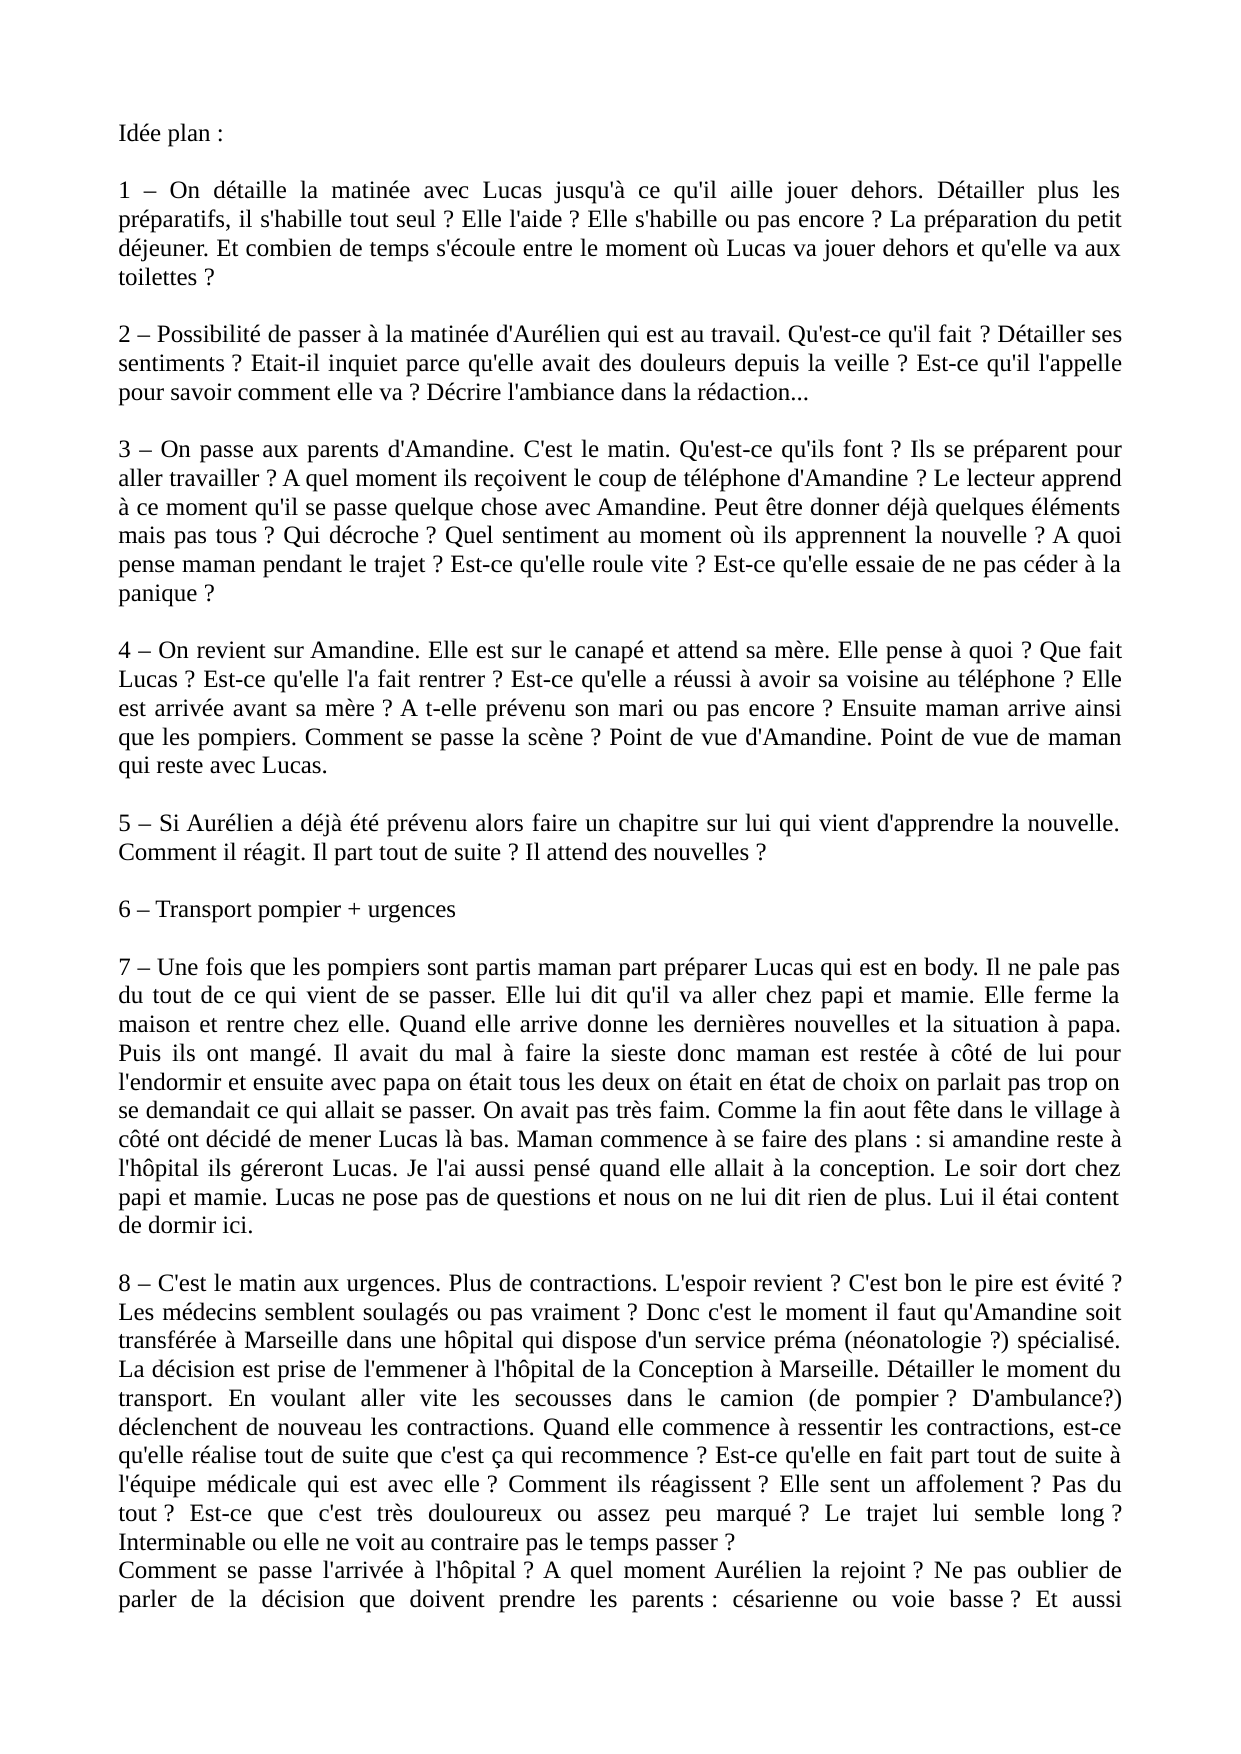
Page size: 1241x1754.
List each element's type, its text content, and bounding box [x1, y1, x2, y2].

text Idée plan : [118, 118, 1122, 147]
text 2 – Possibilité de passer à la matinée d'Aurélien qui est au travail. Qu'est-ce qu'il fait ? Détailler ses sentiments ? Etait-il inquiet parce qu'elle avait des douleurs depuis la veille ? Est-ce qu'il l'appelle pour savoir comment elle va ? Décrire l'ambiance dans la rédaction... [118, 319, 1122, 406]
text 8 – C'est le matin aux urgences. Plus de contractions. L'espoir revient ? C'est bon le pire est évité ? Les médecins semblent soulagés ou pas vraiment ? Donc c'est le moment il faut qu'Amandine soit transférée à Marseille dans une hôpital qui dispose d'un service préma (néonatologie ?) spécialisé. La décision est prise de l'emmener à l'hôpital de la Conception à Marseille. Détailler le moment du transport. En voulant aller vite les secousses dans le camion (de pompier ? D'ambulance?) déclenchent de nouveau les contractions. Quand elle commence à ressentir les contractions, est-ce qu'elle réalise tout de suite que c'est ça qui recommence ? Est-ce qu'elle en fait part tout de suite à l'équipe médicale qui est avec elle ? Comment ils réagissent ? Elle sent un affolement ? Pas du tout ? Est-ce que c'est très douloureux ou assez peu marqué ? Le trajet lui semble long ? Interminable ou elle ne voit au contraire pas le temps passer ? [118, 1268, 1122, 1556]
text 5 – Si Aurélien a déjà été prévenu alors faire un chapitre sur lui qui vient d'apprendre la nouvelle. Comment il réagit. Il part tout de suite ? Il attend des nouvelles ? [118, 808, 1122, 866]
text 4 – On revient sur Amandine. Elle est sur le canapé et attend sa mère. Elle pense à quoi ? Que fait Lucas ? Est-ce qu'elle l'a fait rentrer ? Est-ce qu'elle a réussi à avoir sa voisine au téléphone ? Elle est arrivée avant sa mère ? A t-elle prévenu son mari ou pas encore ? Ensuite maman arrive ainsi que les pompiers. Comment se passe la scène ? Point de vue d'Amandine. Point de vue de maman qui reste avec Lucas. [118, 636, 1122, 779]
text 3 – On passe aux parents d'Amandine. C'est le matin. Qu'est-ce qu'ils font ? Ils se préparent pour aller travailler ? A quel moment ils reçoivent le coup de téléphone d'Amandine ? Le lecteur apprend à ce moment qu'il se passe quelque chose avec Amandine. Peut être donner déjà quelques éléments mais pas tous ? Qui décroche ? Quel sentiment au moment où ils apprennent la nouvelle ? A quoi pense maman pendant le trajet ? Est-ce qu'elle roule vite ? Est-ce qu'elle essaie de ne pas céder à la panique ? [118, 434, 1122, 607]
text 6 – Transport pompier + urgences [118, 894, 1122, 923]
text Comment se passe l'arrivée à l'hôpital ? A quel moment Aurélien la rejoint ? Ne pas oublier de parler de la décision que doivent prendre les parents : césarienne ou voie basse ? Et aussi [118, 1556, 1122, 1613]
text 1 – On détaille la matinée avec Lucas jusqu'à ce qu'il aille jouer dehors. Détailler plus les préparatifs, il s'habille tout seul ? Elle l'aide ? Elle s'habille ou pas encore ? La préparation du petit déjeuner. Et combien de temps s'écoule entre le moment où Lucas va jouer dehors et qu'elle va aux toilettes ? [118, 176, 1122, 291]
text 7 – Une fois que les pompiers sont partis maman part préparer Lucas qui est en body. Il ne pale pas du tout de ce qui vient de se passer. Elle lui dit qu'il va aller chez papi et mamie. Elle ferme la maison et rentre chez elle. Quand elle arrive donne les dernières nouvelles et la situation à papa. Puis ils ont mangé. Il avait du mal à faire la sieste donc maman est restée à côté de lui pour l'endormir et ensuite avec papa on était tous les deux on était en état de choix on parlait pas trop on se demandait ce qui allait se passer. On avait pas très faim. Comme la fin aout fête dans le village à côté ont décidé de mener Lucas là bas. Maman commence à se faire des plans : si amandine reste à l'hôpital ils géreront Lucas. Je l'ai aussi pensé quand elle allait à la conception. Le soir dort chez papi et mamie. Lucas ne pose pas de questions et nous on ne lui dit rien de plus. Lui il étai content de dormir ici. [118, 952, 1122, 1239]
